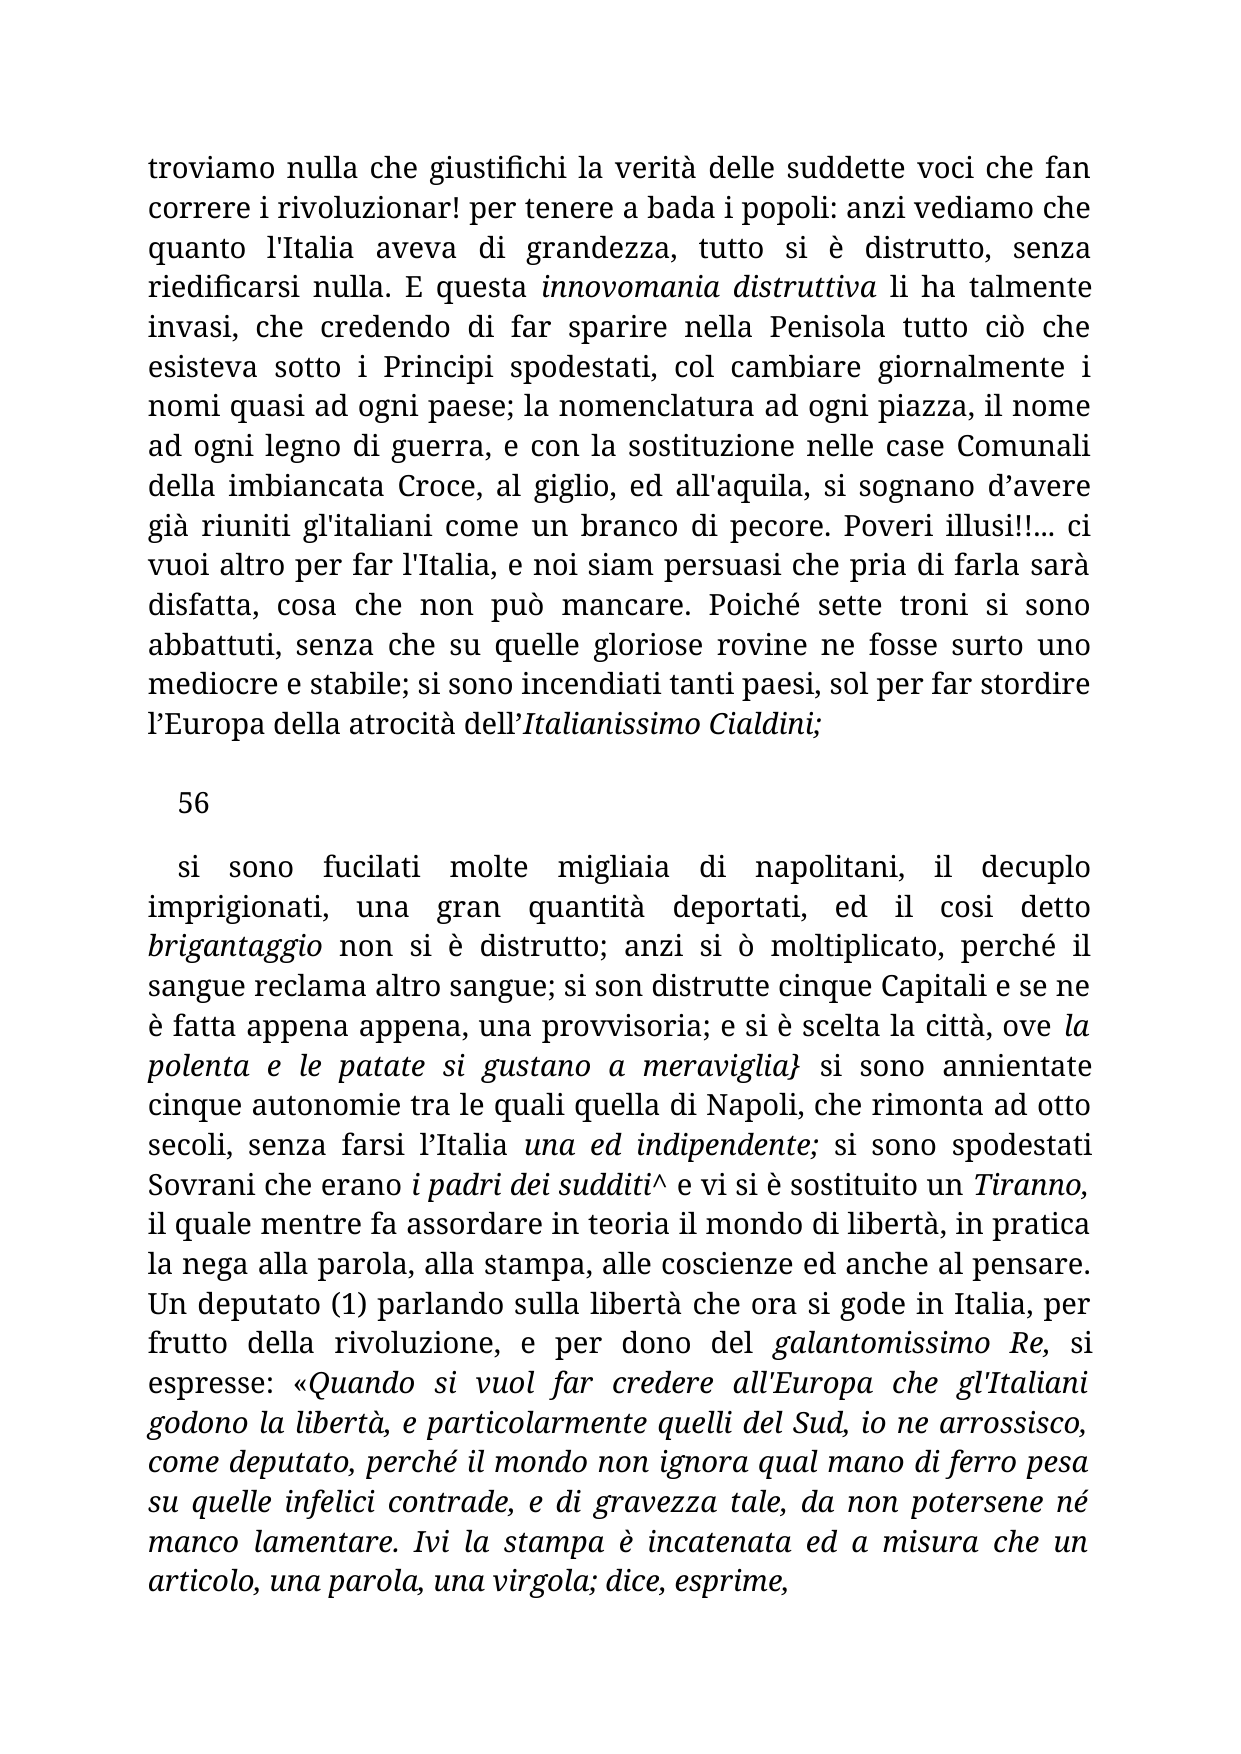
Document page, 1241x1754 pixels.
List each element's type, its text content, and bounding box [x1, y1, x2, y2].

text si sono fucilati molte migliaia di napolitani, il decuplo imprigionati, una gran quantità deportati, ed il cosi detto brigantaggio non si è distrutto; anzi si ò moltiplicato, perché il sangue reclama altro sangue; si son distrutte cinque Capitali e se ne è fatta appena appena, una provvisoria; e si è scelta la città, ove la polenta e le patate si gustano a meraviglia} si sono annientate cinque autonomie tra le quali quella di Napoli, che rimonta ad otto secoli, senza farsi l’Italia una ed indipendente; si sono spodestati Sovrani che erano i padri dei sudditi^ e vi si è sostituito un Tiranno, il quale mentre fa assordare in teoria il mondo di libertà, in pratica la nega alla parola, alla stampa, alle coscienze ed anche al pensare. Un deputato (1) parlando sulla libertà che ora si gode in Italia, per frutto della rivoluzione, e per dono del galantomissimo Re, si espresse: «Quando si vuol far credere all'Europa che gl'Italiani godono la libertà, e particolarmente quelli del Sud, io ne arrossisco, come deputato, perché il mondo non ignora qual mano di ferro pesa su quelle infelici contrade, e di gravezza tale, da non potersene né manco lamentare. Ivi la stampa è incatenata ed a misura che un articolo, una parola, una virgola; dice, esprime, [148, 846, 1092, 1600]
text 56 [148, 783, 1092, 822]
text troviamo nulla che giustifichi la verità delle suddette voci che fan correre i rivoluzionar! per tenere a bada i popoli: anzi vediamo che quanto l'Italia aveva di grandezza, tutto si è distrutto, senza riedificarsi nulla. E questa innovomania distruttiva li ha talmente invasi, che credendo di far sparire nella Penisola tutto ciò che esisteva sotto i Principi spodestati, col cambiare giornalmente i nomi quasi ad ogni paese; la nomenclatura ad ogni piazza, il nome ad ogni legno di guerra, e con la sostituzione nelle case Comunali della imbiancata Croce, al giglio, ed all'aquila, si sognano d’avere già riuniti gl'italiani come un branco di pecore. Poveri illusi!!... ci vuoi altro per far l'Italia, e noi siam persuasi che pria di farla sarà disfatta, cosa che non può mancare. Poiché sette troni si sono abbattuti, senza che su quelle gloriose rovine ne fosse surto uno mediocre e stabile; si sono incendiati tanti paesi, sol per far stordire l’Europa della atrocità dell’Italianissimo Cialdini; [148, 148, 1092, 743]
